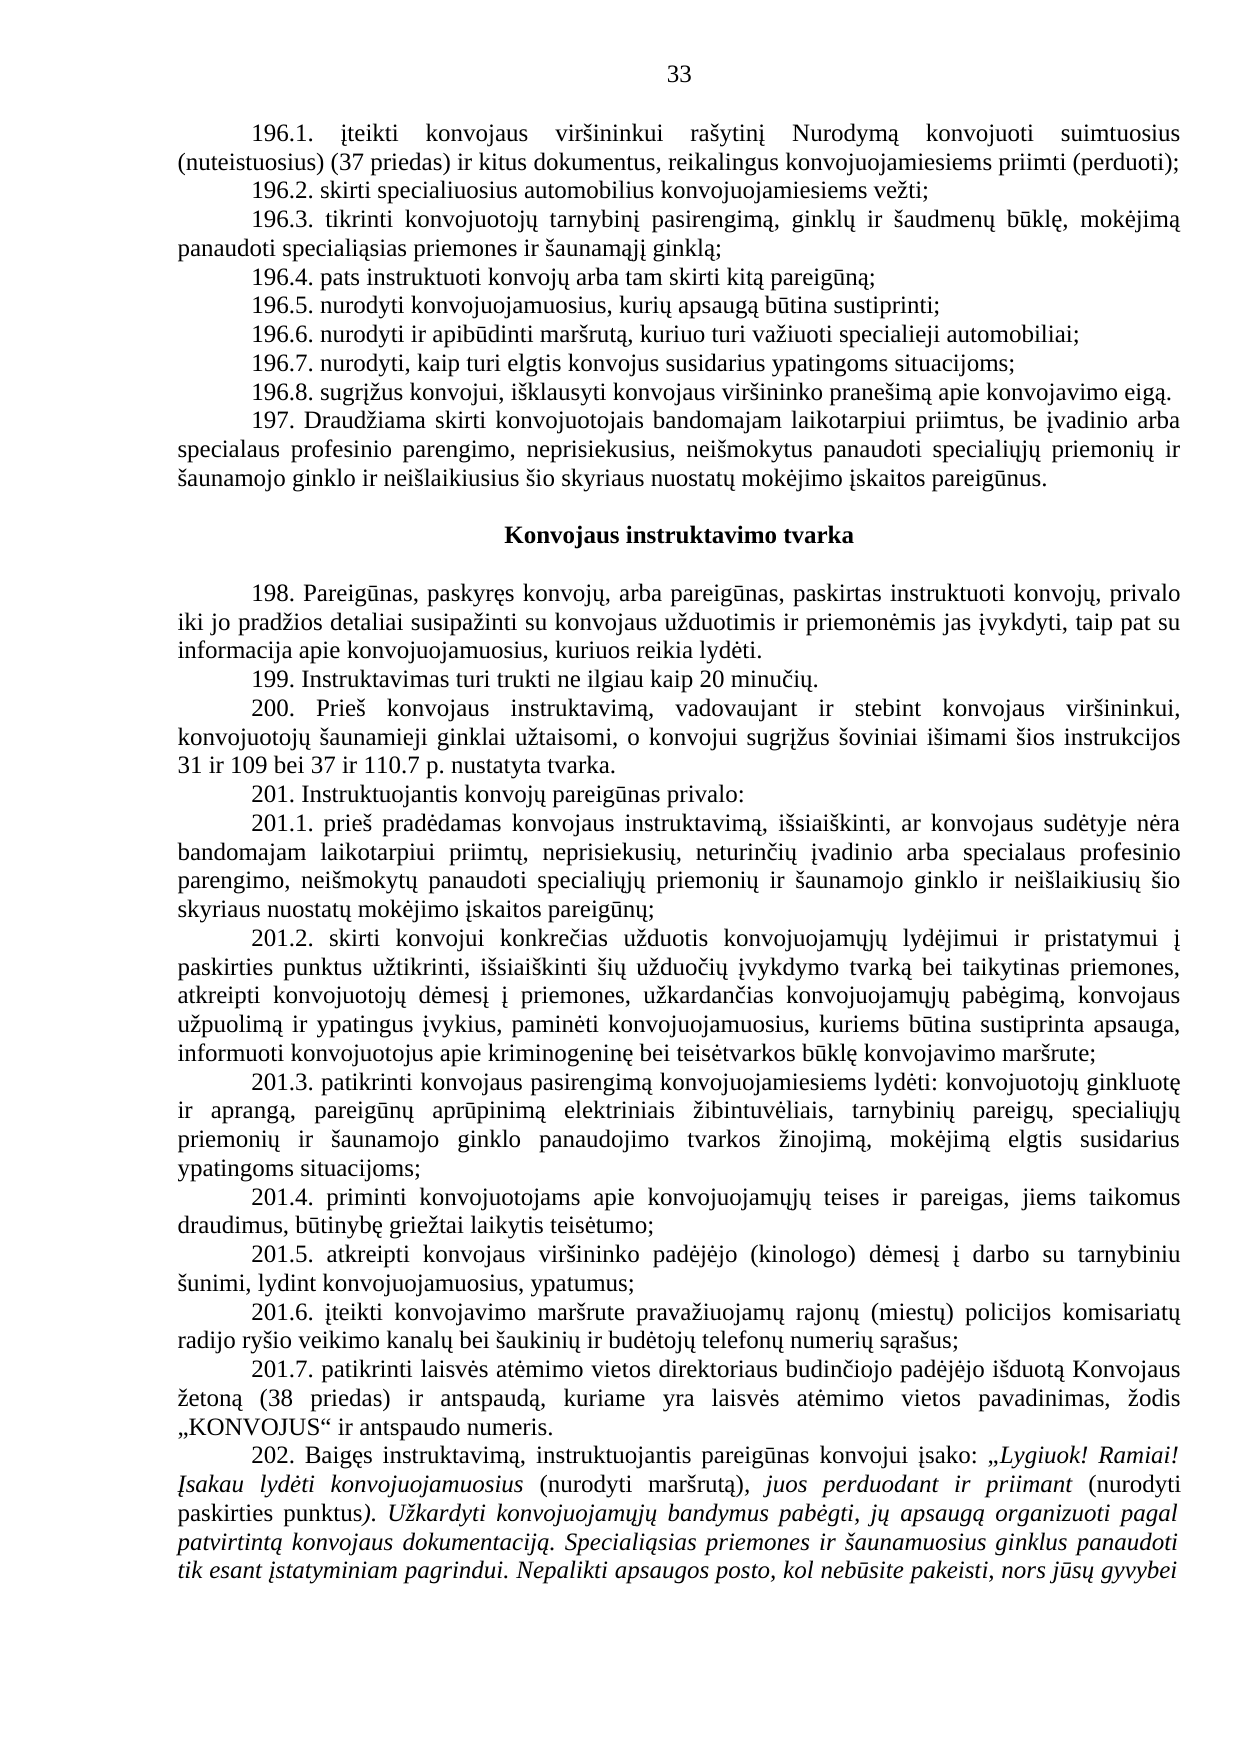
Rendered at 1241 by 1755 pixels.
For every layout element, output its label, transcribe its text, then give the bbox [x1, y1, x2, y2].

text 197. Draudžiama skirti konvojuotojais bandomajam laikotarpiui priimtus, be įvadinio arba specialaus profesinio parengimo, neprisiekusius, neišmokytus panaudoti specialiųjų priemonių ir šaunamojo ginklo ir neišlaikiusius šio skyriaus nuostatų mokėjimo įskaitos pareigūnus. [177, 406, 1181, 492]
text 201.1. prieš pradėdamas konvojaus instruktavimą, išsiaiškinti, ar konvojaus sudėtyje nėra bandomajam laikotarpiui priimtų, neprisiekusių, neturinčių įvadinio arba specialaus profesinio parengimo, neišmokytų panaudoti specialiųjų priemonių ir šaunamojo ginklo ir neišlaikiusių šio skyriaus nuostatų mokėjimo įskaitos pareigūnų; [177, 808, 1181, 923]
text 196.7. nurodyti, kaip turi elgtis konvojus susidarius ypatingoms situacijoms; [177, 348, 1181, 377]
text 196.6. nurodyti ir apibūdinti maršrutą, kuriuo turi važiuoti specialieji automobiliai; [177, 319, 1181, 348]
text 202. Baigęs instruktavimą, instruktuojantis pareigūnas konvojui įsako: „Lygiuok! Ramiai! Įsakau lydėti konvojuojamuosius (nurodyti maršrutą), juos perduodant ir priimant (nurodyti paskirties punktus). Užkardyti konvojuojamųjų bandymus pabėgti, jų apsaugą organizuoti pagal patvirtintą konvojaus dokumentaciją. Specialiąsias priemones ir šaunamuosius ginklus panaudoti tik esant įstatyminiam pagrindui. Nepalikti apsaugos posto, kol nebūsite pakeisti, nors jūsų gyvybei [177, 1441, 1181, 1584]
text 198. Pareigūnas, paskyręs konvojų, arba pareigūnas, paskirtas instruktuoti konvojų, privalo iki jo pradžios detaliai susipažinti su konvojaus užduotimis ir priemonėmis jas įvykdyti, taip pat su informacija apie konvojuojamuosius, kuriuos reikia lydėti. [177, 578, 1181, 664]
text 201. Instruktuojantis konvojų pareigūnas privalo: [177, 779, 1181, 808]
text 196.4. pats instruktuoti konvojų arba tam skirti kitą pareigūną; [177, 262, 1181, 291]
text 200. Prieš konvojaus instruktavimą, vadovaujant ir stebint konvojaus viršininkui, konvojuotojų šaunamieji ginklai užtaisomi, o konvojui sugrįžus šoviniai išimami šios instrukcijos 31 ir 109 bei 37 ir 110.7 p. nustatyta tvarka. [177, 693, 1181, 779]
text 201.6. įteikti konvojavimo maršrute pravažiuojamų rajonų (miestų) policijos komisariatų radijo ryšio veikimo kanalų bei šaukinių ir budėtojų telefonų numerių sąrašus; [177, 1297, 1181, 1354]
text Konvojaus instruktavimo tvarka [177, 521, 1181, 549]
text 196.8. sugrįžus konvojui, išklausyti konvojaus viršininko pranešimą apie konvojavimo eigą. [177, 377, 1181, 406]
text 201.2. skirti konvojui konkrečias užduotis konvojuojamųjų lydėjimui ir pristatymui į paskirties punktus užtikrinti, išsiaiškinti šių užduočių įvykdymo tvarką bei taikytinas priemones, atkreipti konvojuotojų dėmesį į priemones, užkardančias konvojuojamųjų pabėgimą, konvojaus užpuolimą ir ypatingus įvykius, paminėti konvojuojamuosius, kuriems būtina sustiprinta apsauga, informuoti konvojuotojus apie kriminogeninę bei teisėtvarkos būklę konvojavimo maršrute; [177, 923, 1181, 1067]
text 196.1. įteikti konvojaus viršininkui rašytinį Nurodymą konvojuoti suimtuosius (nuteistuosius) (37 priedas) ir kitus dokumentus, reikalingus konvojuojamiesiems priimti (perduoti); [177, 118, 1181, 176]
text 201.4. priminti konvojuotojams apie konvojuojamųjų teises ir pareigas, jiems taikomus draudimus, būtinybę griežtai laikytis teisėtumo; [177, 1182, 1181, 1239]
text 201.3. patikrinti konvojaus pasirengimą konvojuojamiesiems lydėti: konvojuotojų ginkluotę ir aprangą, pareigūnų aprūpinimą elektriniais žibintuvėliais, tarnybinių pareigų, specialiųjų priemonių ir šaunamojo ginklo panaudojimo tvarkos žinojimą, mokėjimą elgtis susidarius ypatingoms situacijoms; [177, 1067, 1181, 1182]
text 196.5. nurodyti konvojuojamuosius, kurių apsaugą būtina sustiprinti; [177, 291, 1181, 319]
text 196.2. skirti specialiuosius automobilius konvojuojamiesiems vežti; [177, 176, 1181, 204]
text 201.7. patikrinti laisvės atėmimo vietos direktoriaus budinčiojo padėjėjo išduotą Konvojaus žetoną (38 priedas) ir antspaudą, kuriame yra laisvės atėmimo vietos pavadinimas, žodis „KONVOJUS“ ir antspaudo numeris. [177, 1354, 1181, 1441]
text 196.3. tikrinti konvojuotojų tarnybinį pasirengimą, ginklų ir šaudmenų būklę, mokėjimą panaudoti specialiąsias priemones ir šaunamąjį ginklą; [177, 204, 1181, 262]
text 201.5. atkreipti konvojaus viršininko padėjėjo (kinologo) dėmesį į darbo su tarnybiniu šunimi, lydint konvojuojamuosius, ypatumus; [177, 1239, 1181, 1297]
text 199. Instruktavimas turi trukti ne ilgiau kaip 20 minučių. [177, 664, 1181, 693]
